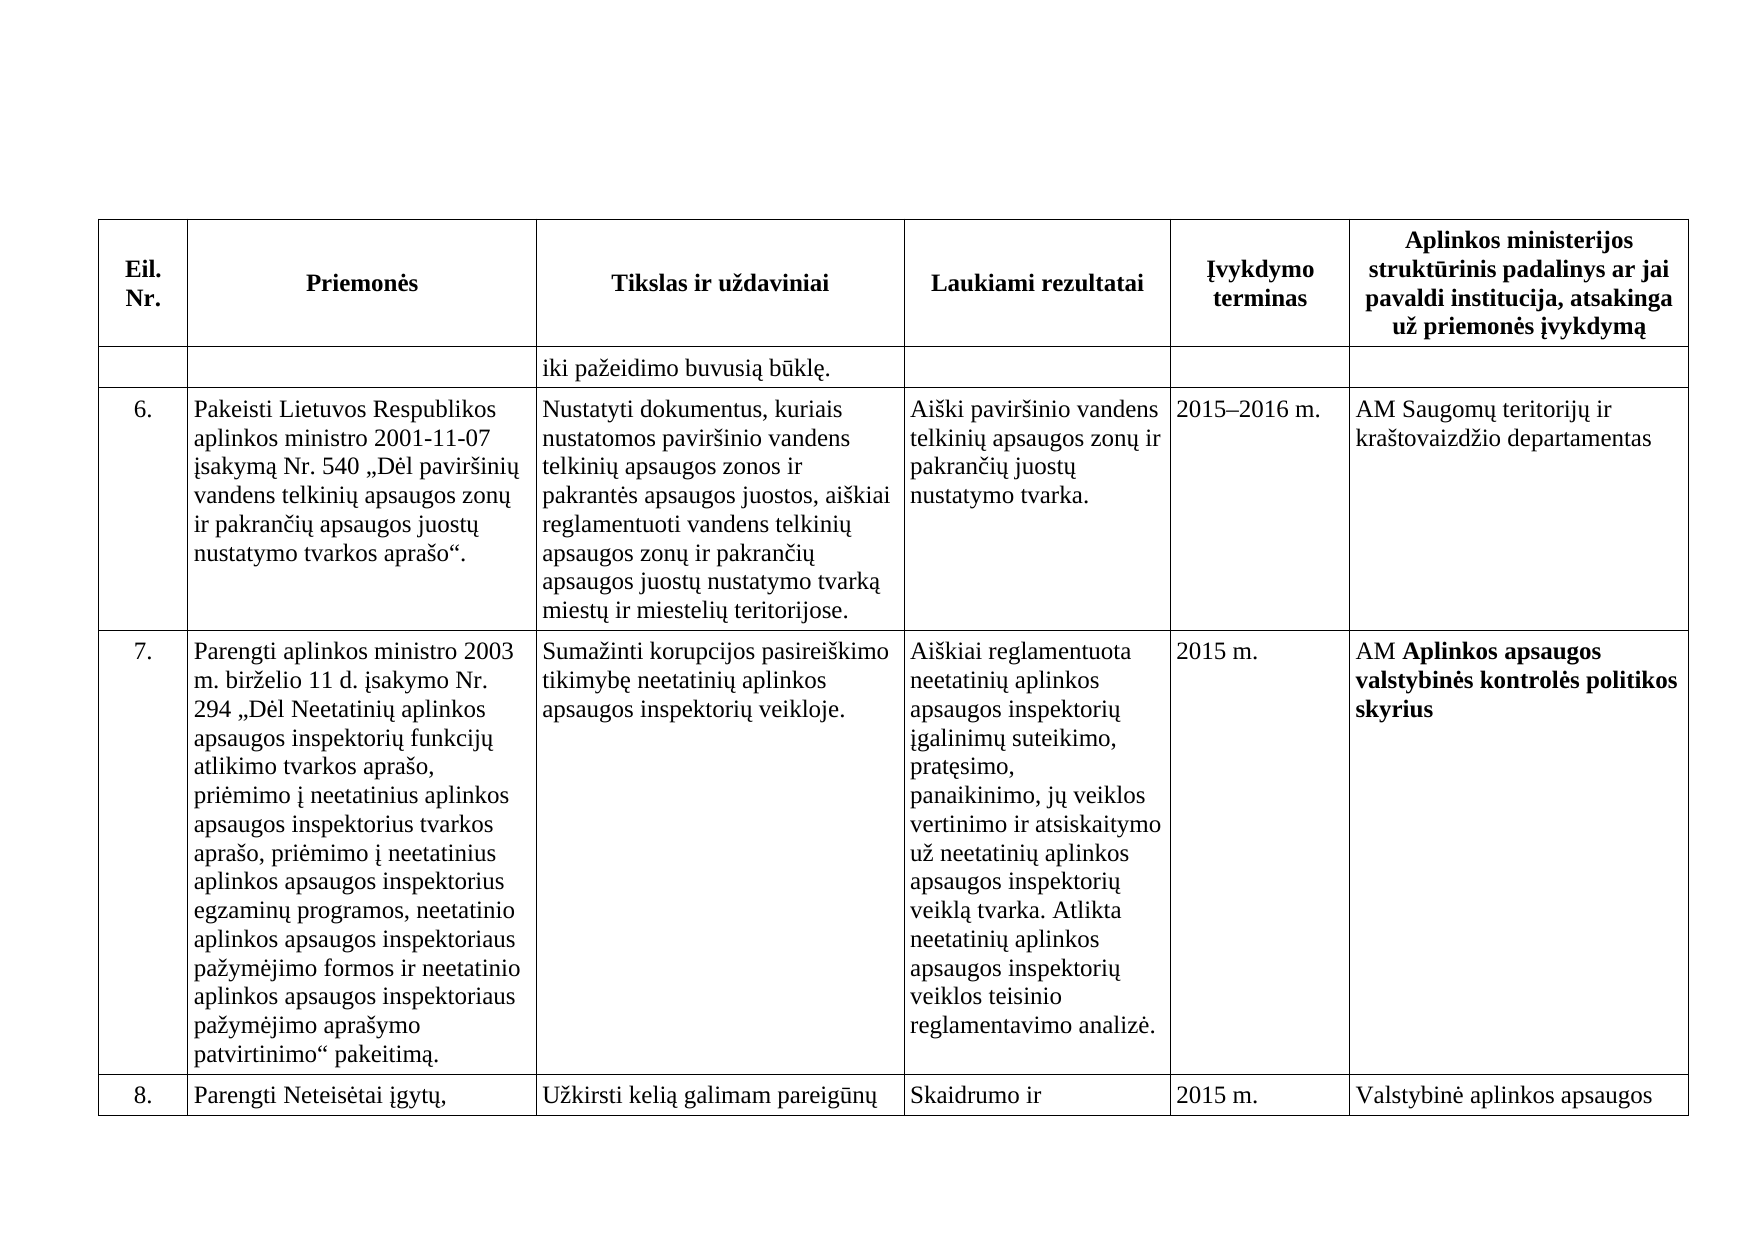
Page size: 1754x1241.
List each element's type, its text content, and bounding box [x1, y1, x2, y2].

table_header [1689, 219, 1694, 346]
table_cell [99, 347, 187, 387]
table_cell Parengti aplinkos ministro 2003 m. birželio 11 d. įsakymo Nr. 294 „Dėl Neetatinių aplinkos apsaugos inspektorių funkcijų atlikimo tvarkos aprašo, priėmimo į neetatinius aplinkos apsaugos inspektorius tvarkos aprašo, priėmimo į neetatinius aplinkos apsaugos inspektorius egzaminų programos, neetatinio aplinkos apsaugos inspektoriaus pažymėjimo formos ir neetatinio aplinkos apsaugos inspektoriaus pažymėjimo aprašymo patvirtinimo“ pakeitimą. [188, 631, 536, 1073]
table_cell [905, 347, 1170, 387]
table_cell [1689, 1074, 1694, 1115]
table_header Įvykdymo terminas [1171, 220, 1349, 346]
table_header Priemonės [188, 220, 536, 346]
table_cell iki pažeidimo buvusią būklę. [537, 347, 904, 387]
table_header Tikslas ir uždaviniai [537, 220, 904, 346]
table_cell 6. [99, 388, 187, 630]
table_cell 2015 m. [1171, 1075, 1349, 1115]
table_cell [1689, 630, 1694, 1073]
table_cell [1689, 387, 1694, 630]
table_cell [1350, 347, 1688, 387]
table_cell AM Saugomų teritorijų ir kraštovaizdžio departamentas [1350, 388, 1688, 630]
table_cell [1171, 347, 1349, 387]
table_cell Skaidrumo ir [905, 1075, 1170, 1115]
table_cell 7. [99, 631, 187, 1073]
table_cell Užkirsti kelią galimam pareigūnų [537, 1075, 904, 1115]
table_cell 2015 m. [1171, 631, 1349, 1073]
table_cell 2015–2016 m. [1171, 388, 1349, 630]
table_cell Pakeisti Lietuvos Respublikos aplinkos ministro 2001-11-07 įsakymą Nr. 540 „Dėl paviršinių vandens telkinių apsaugos zonų ir pakrančių apsaugos juostų nustatymo tvarkos aprašo“. [188, 388, 536, 630]
table_header Aplinkos ministerijos struktūrinis padalinys ar jai pavaldi institucija, atsakinga už priemonės įvykdymą [1350, 220, 1688, 346]
table_cell Sumažinti korupcijos pasireiškimo tikimybę neetatinių aplinkos apsaugos inspektorių veikloje. [537, 631, 904, 1073]
table_header Laukiami rezultatai [905, 220, 1170, 346]
table_cell [188, 347, 536, 387]
table_cell Aiški paviršinio vandens telkinių apsaugos zonų ir pakrančių juostų nustatymo tvarka. [905, 388, 1170, 630]
table_cell AM Aplinkos apsaugos valstybinės kontrolės politikos skyrius [1350, 631, 1688, 1073]
table_cell Parengti Neteisėtai įgytų, [188, 1075, 536, 1115]
table_cell Valstybinė aplinkos apsaugos [1350, 1075, 1688, 1115]
table_cell [1689, 346, 1694, 387]
table_cell 8. [99, 1075, 187, 1115]
table_cell Aiškiai reglamentuota neetatinių aplinkos apsaugos inspektorių įgalinimų suteikimo, pratęsimo, panaikinimo, jų veiklos vertinimo ir atsiskaitymo už neetatinių aplinkos apsaugos inspektorių veiklą tvarka. Atlikta neetatinių aplinkos apsaugos inspektorių veiklos teisinio reglamentavimo analizė. [905, 631, 1170, 1073]
table_header Eil. Nr. [99, 220, 187, 346]
table_cell Nustatyti dokumentus, kuriais nustatomos paviršinio vandens telkinių apsaugos zonos ir pakrantės apsaugos juostos, aiškiai reglamentuoti vandens telkinių apsaugos zonų ir pakrančių apsaugos juostų nustatymo tvarką miestų ir miestelių teritorijose. [537, 388, 904, 630]
